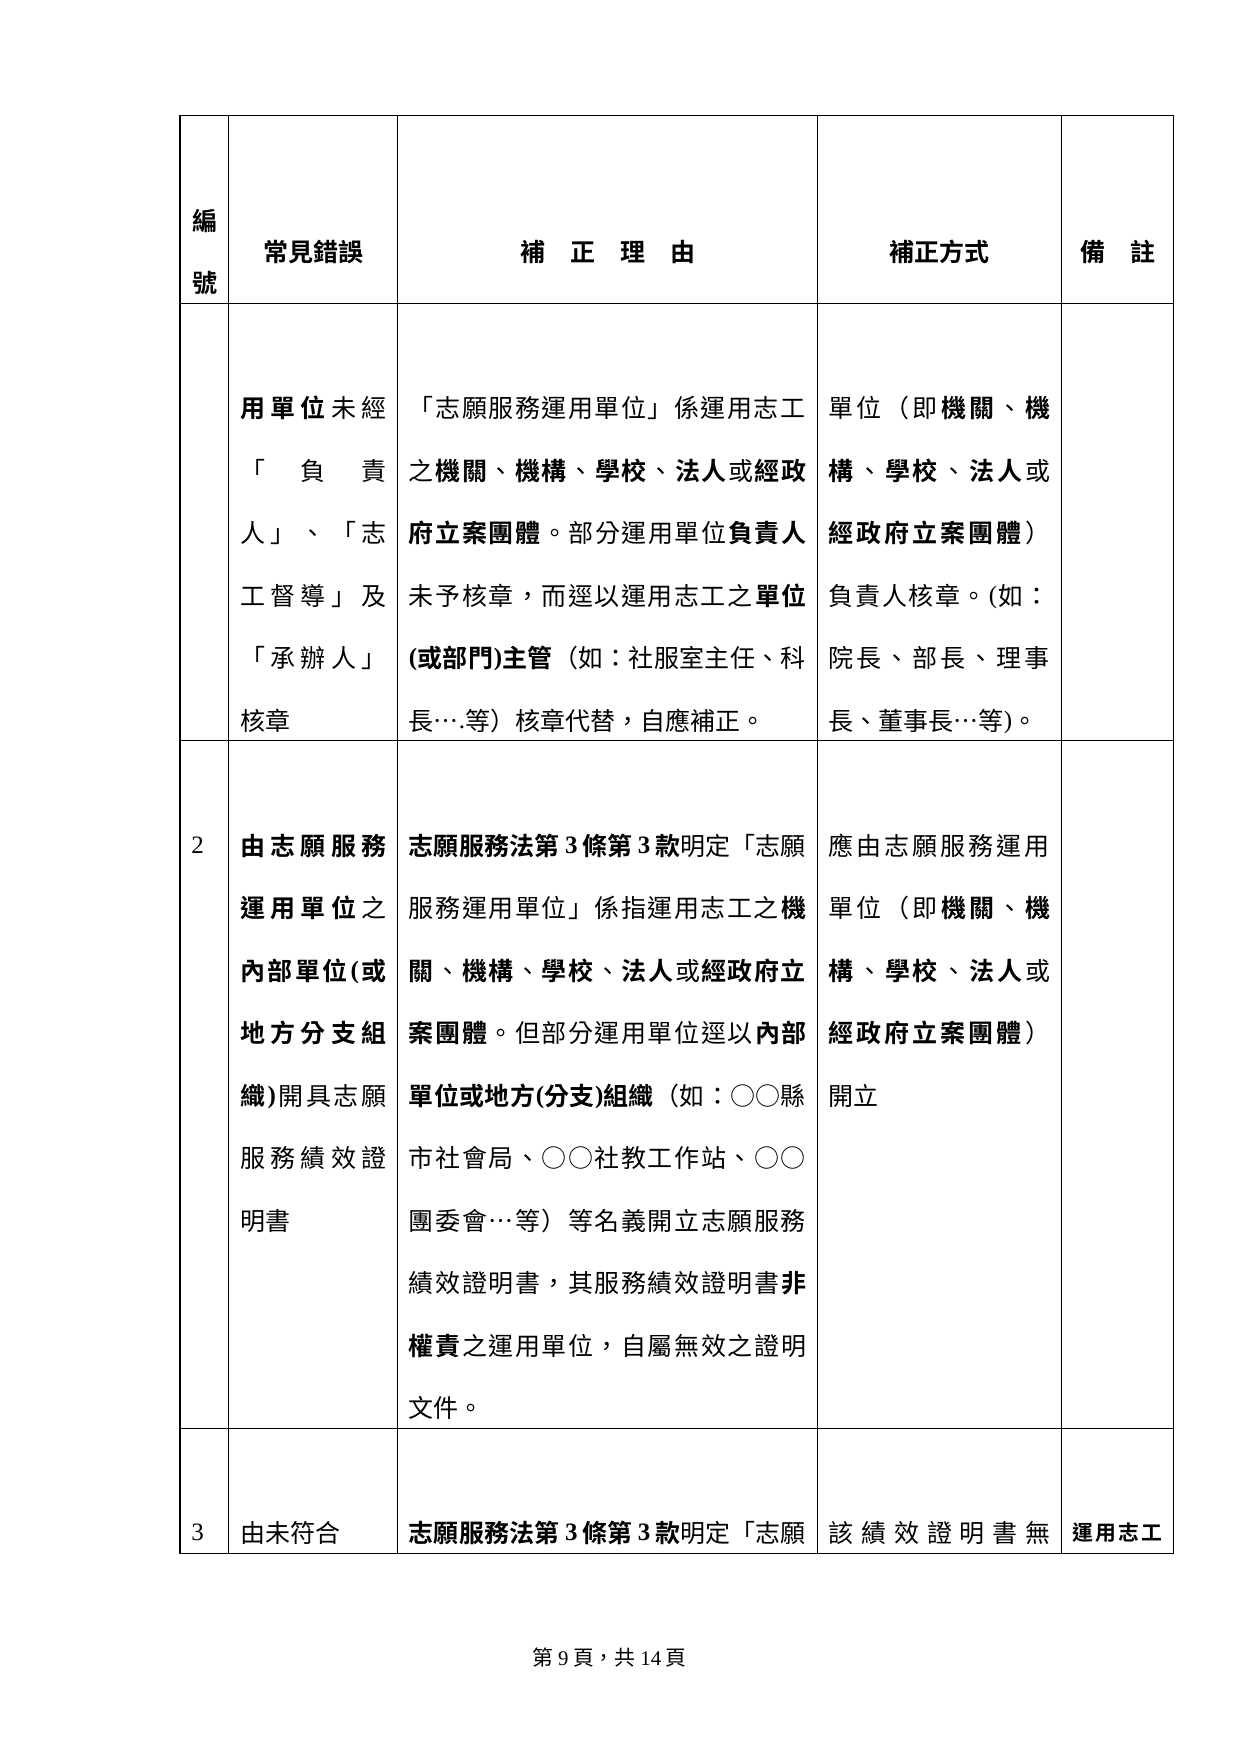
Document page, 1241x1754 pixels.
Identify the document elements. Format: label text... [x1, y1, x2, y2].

table_cell 運用志工 [1062, 1429, 1173, 1553]
table_cell 3 [181, 1429, 228, 1553]
table_cell 該績效證明書無 [818, 1429, 1061, 1553]
table_cell 由未符合 [229, 1429, 397, 1553]
table_cell 「志願服務運用單位」係運用志工之機關、機構、學校、法人或經政府立案團體。部分運用單位負責人未予核章，而逕以運用志工之單位(或部門)主管（如：社服室主任、科長….等）核章代替，自應補正。 [398, 304, 817, 740]
table_cell 2 [181, 741, 228, 1428]
table_cell 由志願服務運用單位之內部單位(或地方分支組織)開具志願服務績效證明書 [229, 741, 397, 1428]
table_cell 應由志願服務運用單位（即機關、機構、學校、法人或經政府立案團體）開立 [818, 741, 1061, 1428]
table_header 補 正 理 由 [398, 116, 817, 303]
table_cell [1062, 304, 1173, 740]
table_cell [181, 304, 228, 740]
table_header 備 註 [1062, 116, 1173, 303]
table_header 補正方式 [818, 116, 1061, 303]
table_cell 用單位未經「負責人」、「志工督導」及「承辦人」核章 [229, 304, 397, 740]
table_header 編號 [181, 116, 228, 303]
table_header 常見錯誤 [229, 116, 397, 303]
table_cell 志願服務法第3條第3款明定「志願服務運用單位」係指運用志工之機關、機構、學校、法人或經政府立案團體。但部分運用單位逕以內部單位或地方(分支)組織（如：○○縣市社會局、○○社教工作站、○○團委會…等）等名義開立志願服務績效證明書，其服務績效證明書非權責之運用單位，自屬無效之證明文件。 [398, 741, 817, 1428]
table_cell 單位（即機關、機構、學校、法人或經政府立案團體）負責人核章。(如：院長、部長、理事長、董事長…等)。 [818, 304, 1061, 740]
table_cell [1062, 741, 1173, 1428]
table_cell 志願服務法第3條第3款明定「志願 [398, 1429, 817, 1553]
